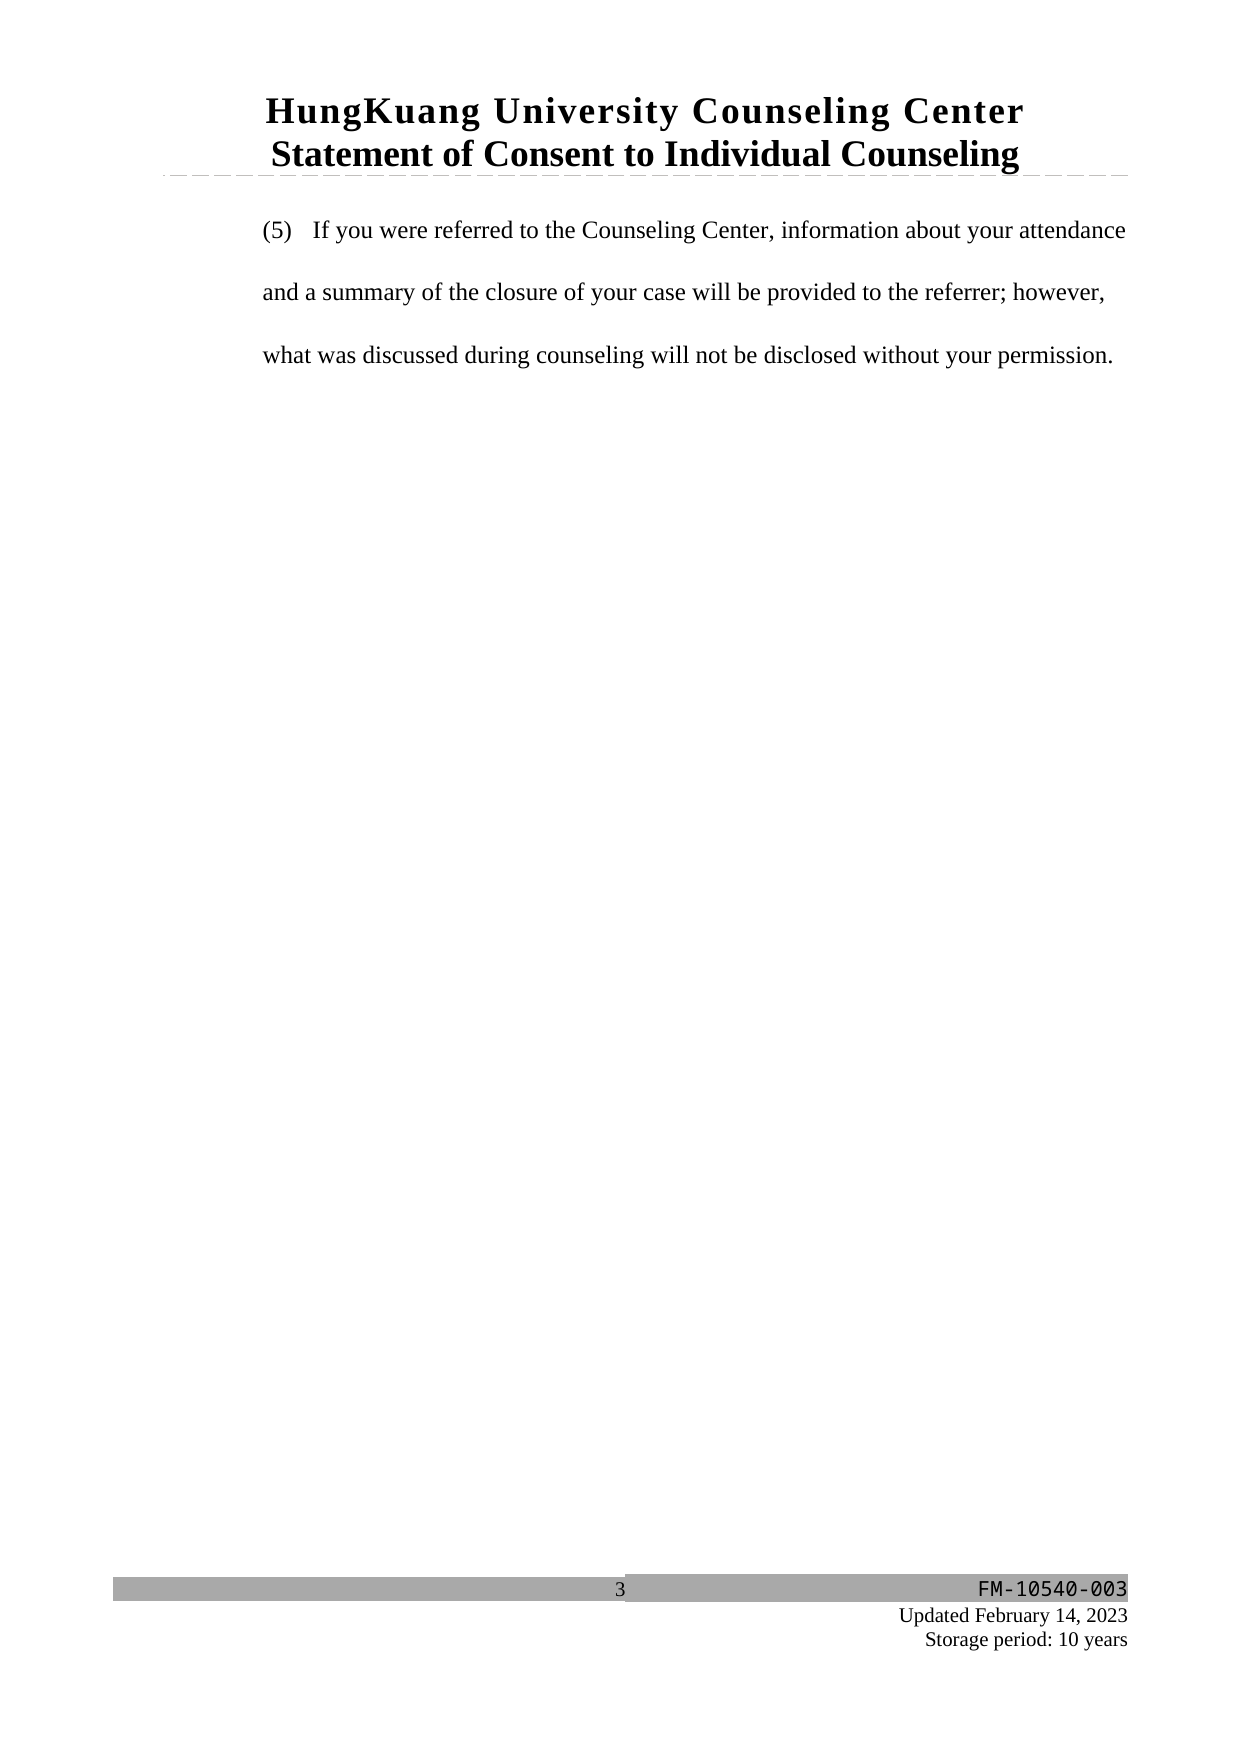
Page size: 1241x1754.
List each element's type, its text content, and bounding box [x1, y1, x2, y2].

list If you were referred to the Counseling Center, information about your attendance and a summary of the closure of your case will be provided to the referrer; however, what was discussed during counseling will not be disclosed without your permission. [262, 188, 1128, 375]
